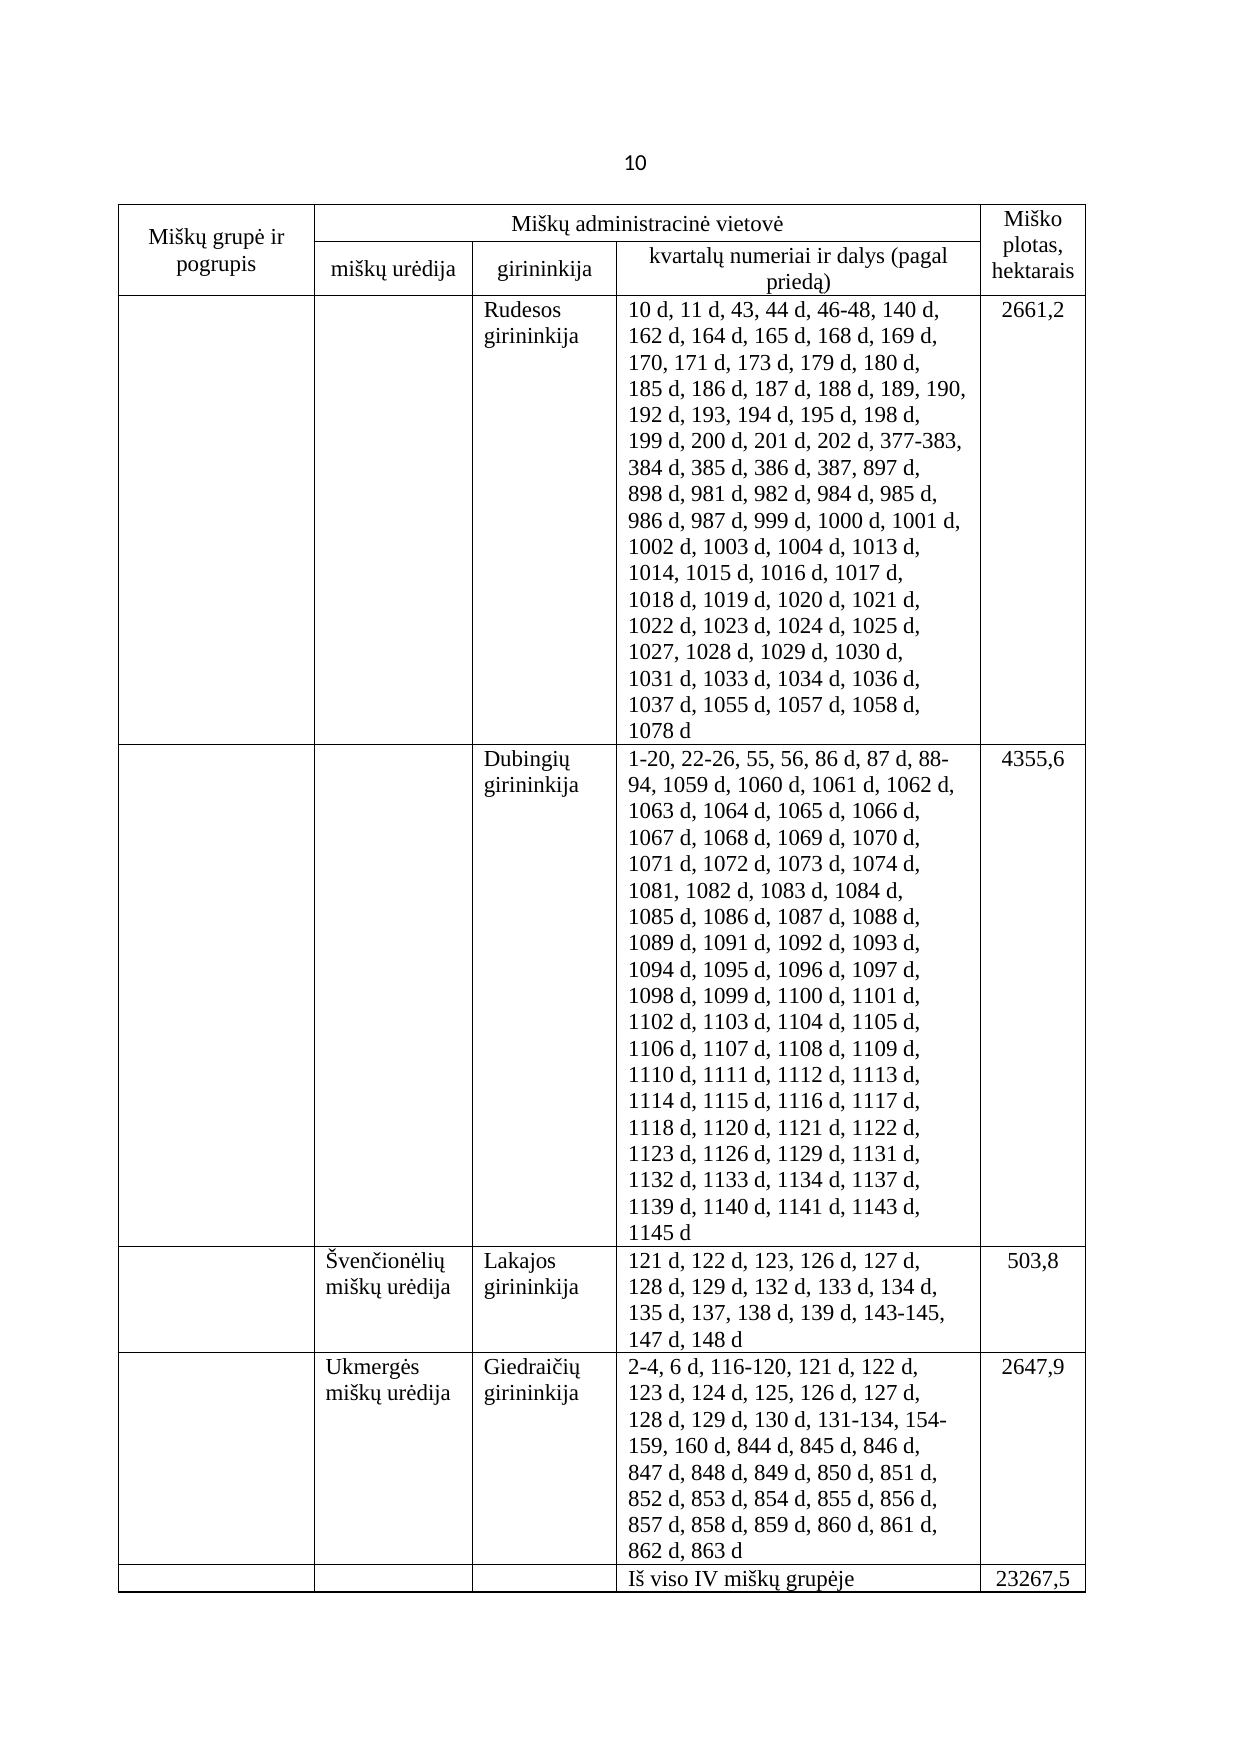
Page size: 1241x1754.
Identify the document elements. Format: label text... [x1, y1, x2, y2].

table_cell 2661,2 [981, 296, 1085, 744]
table_header Miškų grupė ir pogrupis [119, 205, 314, 295]
table_cell [119, 1247, 314, 1352]
table_cell [119, 1565, 314, 1591]
table_cell [315, 296, 472, 744]
table_cell 2647,9 [981, 1353, 1085, 1564]
table_cell [315, 1565, 472, 1591]
table_cell Lakajos girininkija [473, 1247, 616, 1352]
table_cell Ukmergės miškų urėdija [315, 1353, 472, 1564]
table_cell Dubingių girininkija [473, 745, 616, 1246]
table_cell girininkija [473, 242, 616, 295]
table_cell Giedraičių girininkija [473, 1353, 616, 1564]
table_header Miškų administracinė vietovė [315, 205, 980, 241]
table_cell [119, 1353, 314, 1564]
table_cell 1-20, 22-26, 55, 56, 86 d, 87 d, 88-94, 1059 d, 1060 d, 1061 d, 1062 d, 1063 d, 1064 d, 1065 d, 1066 d, 1067 d, 1068 d, 1069 d, 1070 d, 1071 d, 1072 d, 1073 d, 1074 d, 1081, 1082 d, 1083 d, 1084 d, 1085 d, 1086 d, 1087 d, 1088 d, 1089 d, 1091 d, 1092 d, 1093 d, 1094 d, 1095 d, 1096 d, 1097 d, 1098 d, 1099 d, 1100 d, 1101 d, 1102 d, 1103 d, 1104 d, 1105 d, 1106 d, 1107 d, 1108 d, 1109 d, 1110 d, 1111 d, 1112 d, 1113 d, 1114 d, 1115 d, 1116 d, 1117 d, 1118 d, 1120 d, 1121 d, 1122 d, 1123 d, 1126 d, 1129 d, 1131 d, 1132 d, 1133 d, 1134 d, 1137 d, 1139 d, 1140 d, 1141 d, 1143 d, 1145 d [617, 745, 980, 1246]
table_cell [315, 745, 472, 1246]
table_cell 10 d, 11 d, 43, 44 d, 46-48, 140 d, 162 d, 164 d, 165 d, 168 d, 169 d, 170, 171 d, 173 d, 179 d, 180 d, 185 d, 186 d, 187 d, 188 d, 189, 190, 192 d, 193, 194 d, 195 d, 198 d, 199 d, 200 d, 201 d, 202 d, 377-383, 384 d, 385 d, 386 d, 387, 897 d, 898 d, 981 d, 982 d, 984 d, 985 d, 986 d, 987 d, 999 d, 1000 d, 1001 d, 1002 d, 1003 d, 1004 d, 1013 d, 1014, 1015 d, 1016 d, 1017 d, 1018 d, 1019 d, 1020 d, 1021 d, 1022 d, 1023 d, 1024 d, 1025 d, 1027, 1028 d, 1029 d, 1030 d, 1031 d, 1033 d, 1034 d, 1036 d, 1037 d, 1055 d, 1057 d, 1058 d, 1078 d [617, 296, 980, 744]
table_cell 4355,6 [981, 745, 1085, 1246]
table_cell [119, 296, 314, 744]
table_cell [119, 745, 314, 1246]
table_cell Iš viso IV miškų grupėje [617, 1565, 980, 1591]
table_cell 121 d, 122 d, 123, 126 d, 127 d, 128 d, 129 d, 132 d, 133 d, 134 d, 135 d, 137, 138 d, 139 d, 143-145, 147 d, 148 d [617, 1247, 980, 1352]
table_cell Švenčionėlių miškų urėdija [315, 1247, 472, 1352]
table_cell Rudesos girininkija [473, 296, 616, 744]
table_cell [473, 1565, 616, 1591]
table_cell 503,8 [981, 1247, 1085, 1352]
table_cell miškų urėdija [315, 242, 472, 295]
table_header Miško plotas, hektarais [981, 205, 1085, 295]
table_cell 2-4, 6 d, 116-120, 121 d, 122 d, 123 d, 124 d, 125, 126 d, 127 d, 128 d, 129 d, 130 d, 131-134, 154-159, 160 d, 844 d, 845 d, 846 d, 847 d, 848 d, 849 d, 850 d, 851 d, 852 d, 853 d, 854 d, 855 d, 856 d, 857 d, 858 d, 859 d, 860 d, 861 d, 862 d, 863 d [617, 1353, 980, 1564]
table_cell 23267,5 [981, 1565, 1085, 1591]
table_cell kvartalų numeriai ir dalys (pagal priedą) [617, 242, 980, 295]
